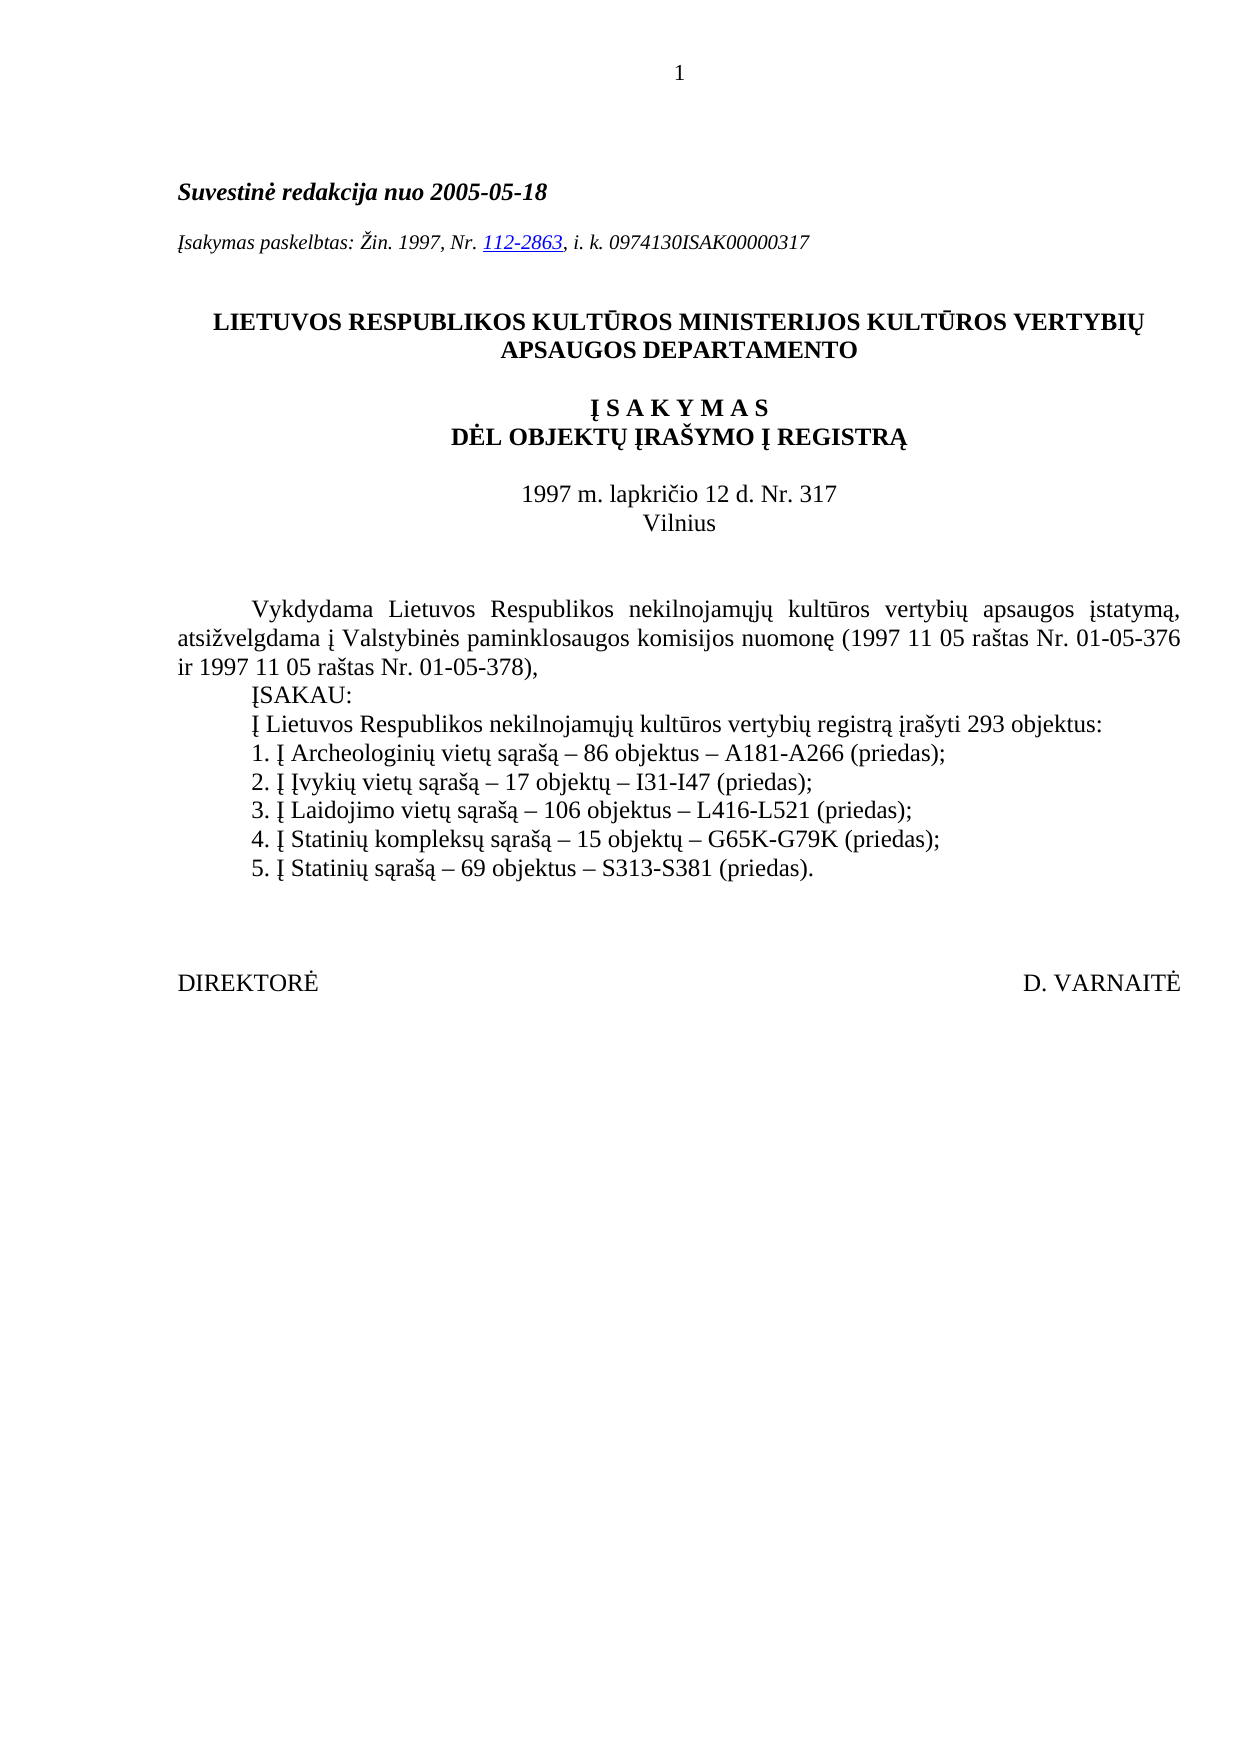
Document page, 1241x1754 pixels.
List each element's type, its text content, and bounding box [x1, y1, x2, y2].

text 3. Į Laidojimo vietų sąrašą – 106 objektus – L416-L521 (priedas); [177, 796, 1181, 824]
text Direktorė D. Varnaitė [177, 968, 1181, 997]
text DĖL OBJEKTŲ ĮRAŠYMO Į REGISTRĄ [177, 422, 1181, 451]
text 5. Į Statinių sąrašą – 69 objektus – S313-S381 (priedas). [177, 853, 1181, 882]
text Į S A K Y M A S [177, 393, 1181, 422]
text Vykdydama Lietuvos Respublikos nekilnojamųjų kultūros vertybių apsaugos įstatymą, atsižvelgdama į Valstybinės paminklosaugos komisijos nuomonę (1997 11 05 raštas Nr. 01-05-376 ir 1997 11 05 raštas Nr. 01-05-378), [177, 594, 1181, 681]
text ĮSAKAU: [177, 681, 1181, 709]
text Į Lietuvos Respublikos nekilnojamųjų kultūros vertybių registrą įrašyti 293 objektus: [177, 709, 1181, 738]
text 1997 m. lapkričio 12 d. Nr. 317 [177, 479, 1181, 508]
text Vilnius [177, 508, 1181, 537]
text 4. Į Statinių kompleksų sąrašą – 15 objektų – G65K-G79K (priedas); [177, 824, 1181, 853]
text 1. Į Archeologinių vietų sąrašą – 86 objektus – A181-A266 (priedas); [177, 738, 1181, 767]
text Įsakymas paskelbtas: Žin. 1997, Nr. 112-2863, i. k. 0974130ISAK00000317 [177, 230, 1181, 254]
text Suvestinė redakcija nuo 2005-05-18 [177, 177, 1181, 206]
text 2. Į Įvykių vietų sąrašą – 17 objektų – I31-I47 (priedas); [177, 767, 1181, 796]
text LIETUVOS RESPUBLIKOS KULTŪROS MINISTERIJOS KULTŪROS VERTYBIŲ APSAUGOS DEPARTAMENTO [177, 307, 1181, 364]
